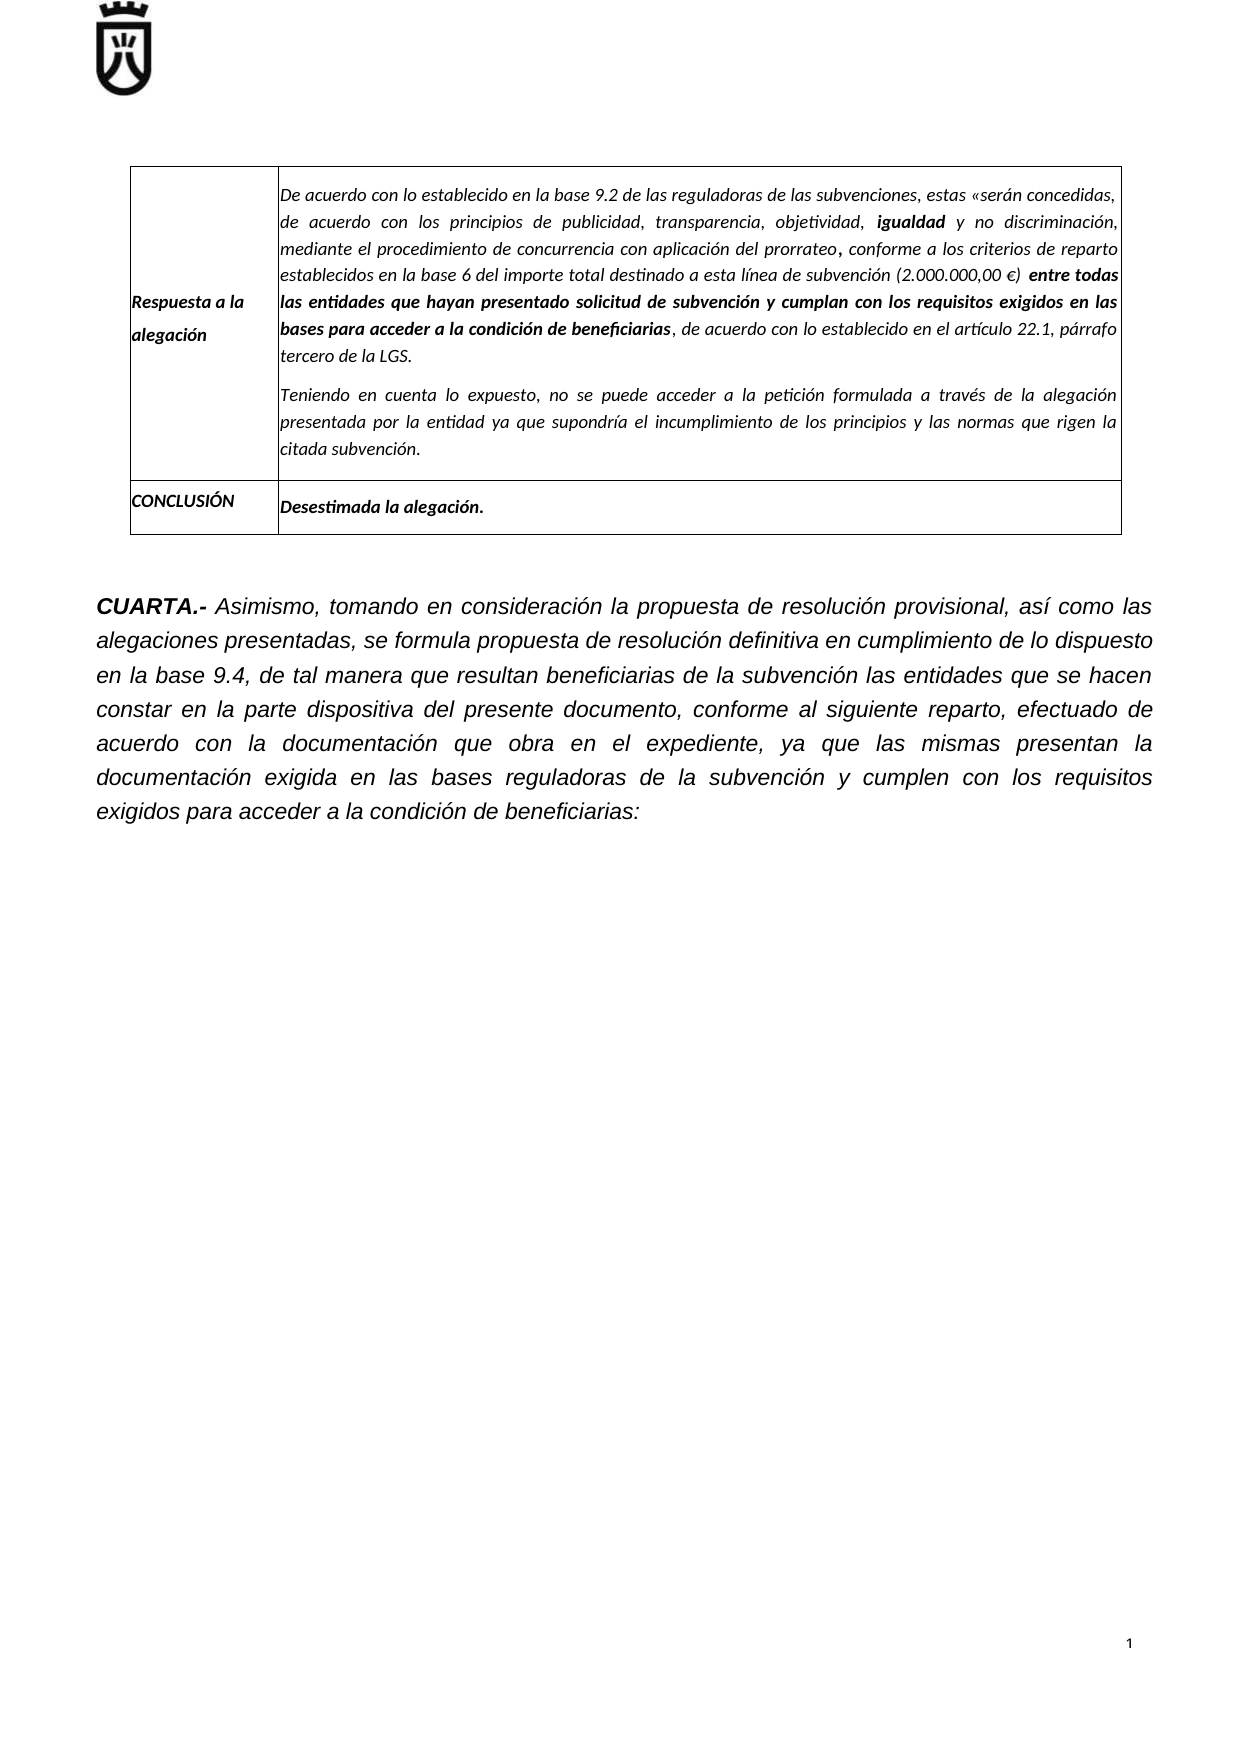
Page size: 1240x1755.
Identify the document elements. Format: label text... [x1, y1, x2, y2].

table_header De acuerdo con lo establecido en la base 9.2 de las reguladoras de las subvenciones, estas «serán concedidas, de acuerdo con los principios de publicidad, transparencia, objetividad, igualdad y no discriminación, mediante el procedimiento de concurrencia con aplicación del prorrateo, conforme a los criterios de reparto establecidos en la base 6 del importe total destinado a esta línea de subvención (2.000.000,00 €) entre todas las entidades que hayan presentado solicitud de subvención y cumplan con los requisitos exigidos en las bases para acceder a la condición de beneficiarias, de acuerdo con lo establecido en el artículo 22.1, párrafo tercero de la LGS. Teniendo en cuenta lo expuesto, no se puede acceder a la petición formulada a través de la alegación presentada por la entidad ya que supondría el incumplimiento de los principios y las normas que rigen la citada subvención. [279, 167, 1121, 479]
table_cell CONCLUSIÓN [131, 481, 278, 534]
table_header Respuesta a la alegación [131, 167, 278, 479]
text CUARTA.- Asimismo, tomando en consideración la propuesta de resolución provisional, así como las alegaciones presentadas, se formula propuesta de resolución definitiva en cumplimiento de lo dispuesto en la base 9.4, de tal manera que resultan beneficiarias de la subvención las entidades que se hacen constar en la parte dispositiva del presente documento, conforme al siguiente reparto, efectuado de acuerdo con la documentación que obra en el expediente, ya que las mismas presentan la documentación exigida en las bases reguladoras de la subvención y cumplen con los requisitos exigidos para acceder a la condición de beneficiarias: [96, 593, 1156, 825]
table_cell Desestimada la alegación. [279, 481, 1121, 534]
